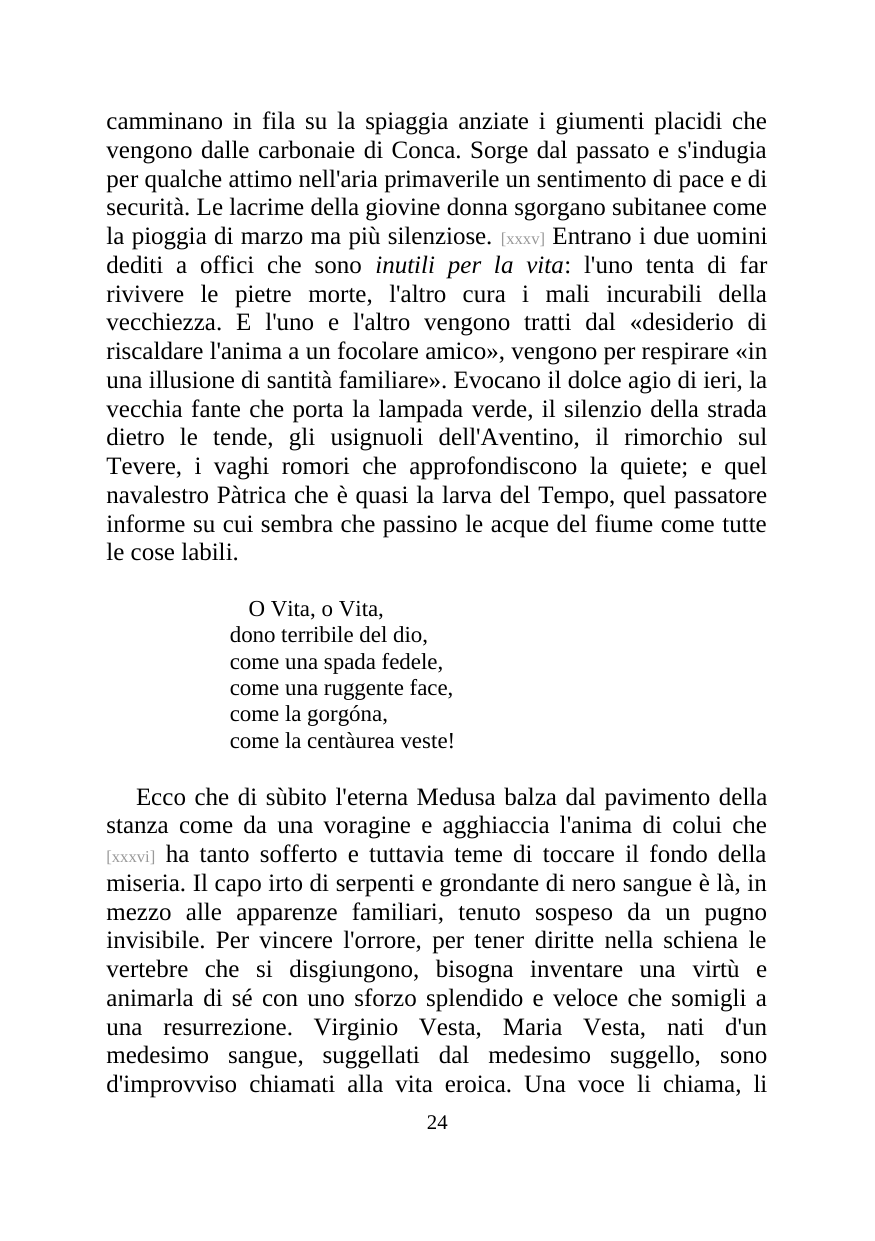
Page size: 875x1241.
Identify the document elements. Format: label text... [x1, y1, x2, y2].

text come una spada fedele, [200, 648, 768, 674]
text dono terribile del dio, [200, 621, 768, 648]
text camminano in fila su la spiaggia anziate i giumenti placidi che vengono dalle carbonaie di Conca. Sorge dal passato e s'indugia per qualche attimo nell'aria primaverile un sentimento di pace e di securità. Le lacrime della giovine donna sgorgano subitanee come la pioggia di marzo ma più silenziose. [xxxv] Entrano i due uomini dediti a offici che sono inutili per la vita: l'uno tenta di far rivivere le pietre morte, l'altro cura i mali incurabili della vecchiezza. E l'uno e l'altro vengono tratti dal «desiderio di riscaldare l'anima a un focolare amico», vengono per respirare «in una illusione di santità familiare». Evocano il dolce agio di ieri, la vecchia fante che porta la lampada verde, il silenzio della strada dietro le tende, gli usignuoli dell'Aventino, il rimorchio sul Tevere, i vaghi romori che approfondiscono la quiete; e quel navalestro Pàtrica che è quasi la larva del Tempo, quel passatore informe su cui sembra che passino le acque del fiume come tutte le cose labili. [106, 106, 768, 566]
text O Vita, o Vita, [219, 595, 768, 621]
text Ecco che di sùbito l'eterna Medusa balza dal pavimento della stanza come da una voragine e agghiaccia l'anima di colui che [xxxvi] ha tanto sofferto e tuttavia teme di toccare il fondo della miseria. Il capo irto di serpenti e grondante di nero sangue è là, in mezzo alle apparenze familiari, tenuto sospeso da un pugno invisibile. Per vincere l'orrore, per tener diritte nella schiena le vertebre che si disgiungono, bisogna inventare una virtù e animarla di sé con uno sforzo splendido e veloce che somigli a una resurrezione. Virginio Vesta, Maria Vesta, nati d'un medesimo sangue, suggellati dal medesimo suggello, sono d'improvviso chiamati alla vita eroica. Una voce li chiama, li [106, 782, 768, 1098]
text come la gorgóna, [200, 700, 768, 727]
text come la centàurea veste! [200, 727, 768, 753]
text come una ruggente face, [200, 674, 768, 700]
